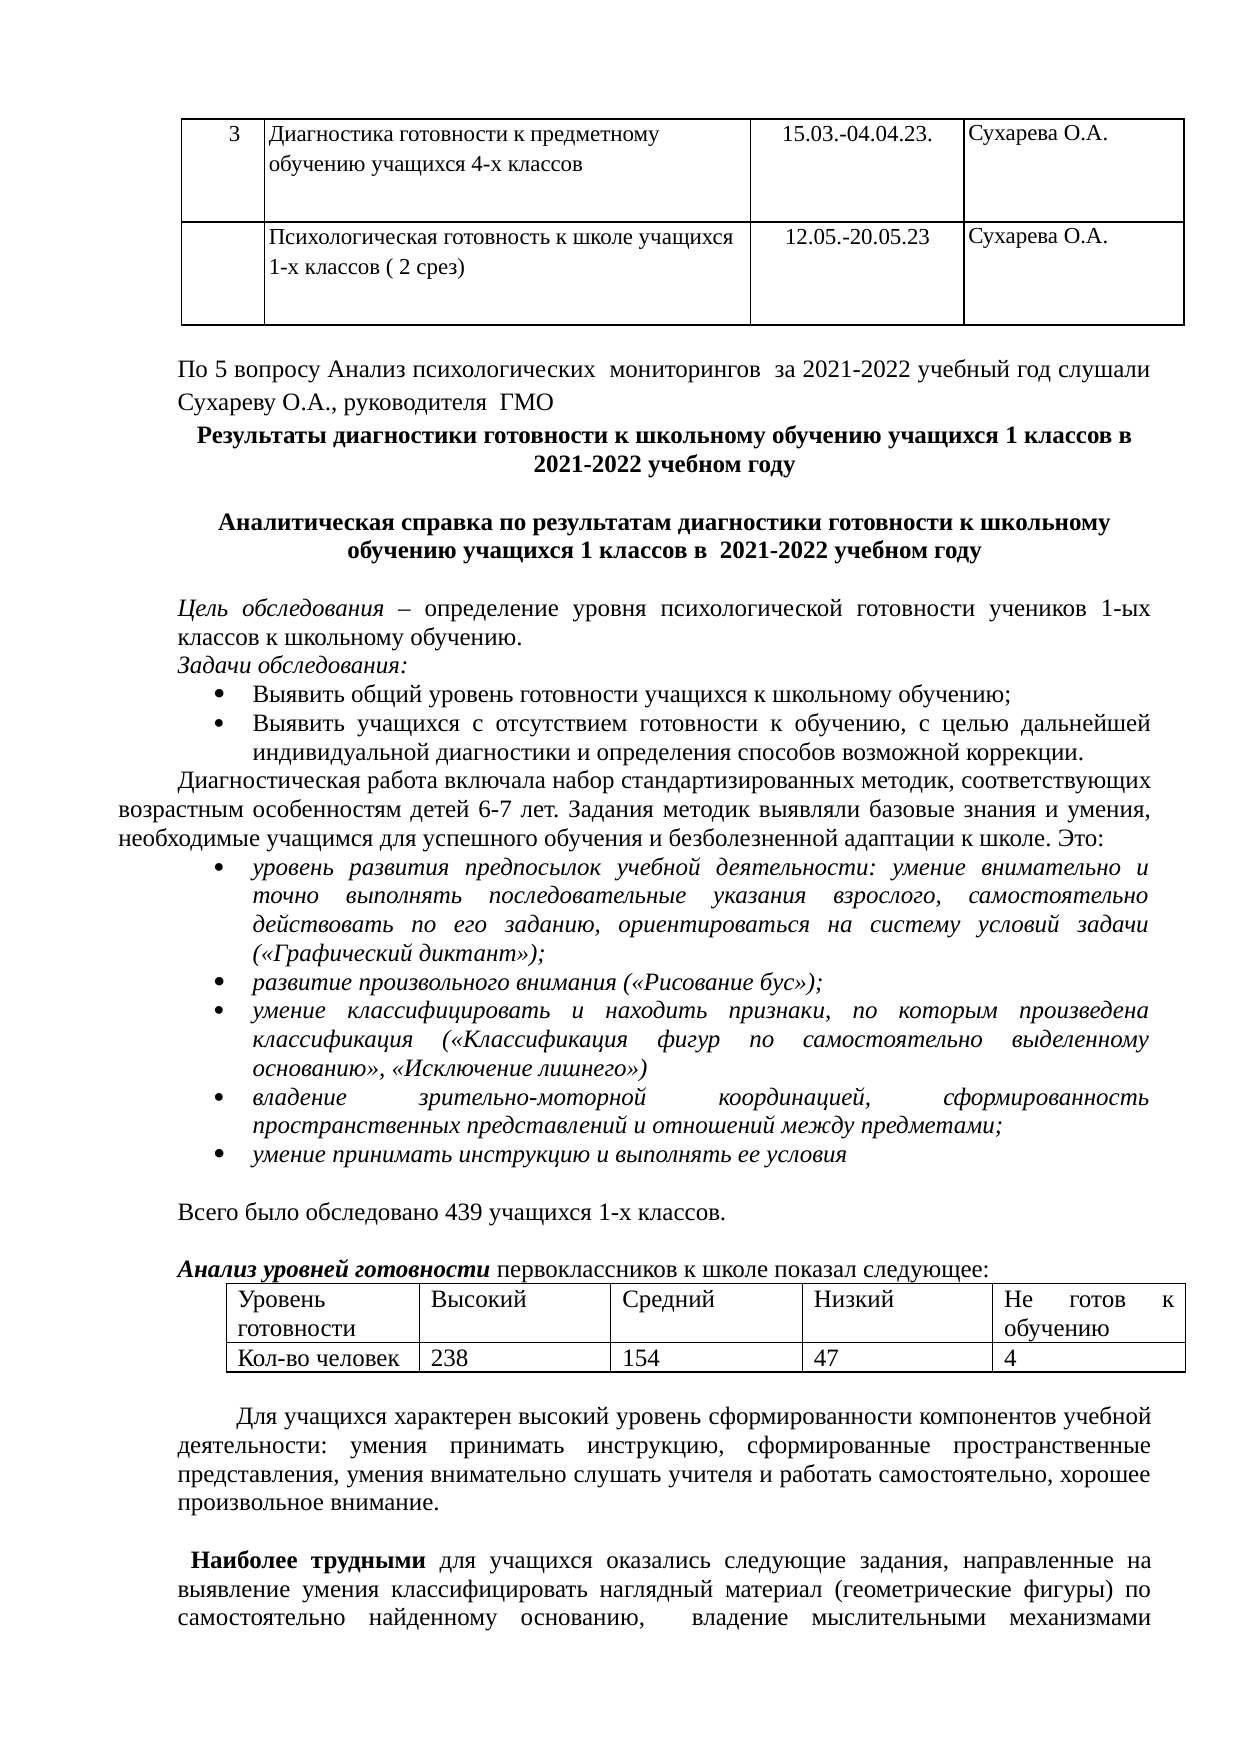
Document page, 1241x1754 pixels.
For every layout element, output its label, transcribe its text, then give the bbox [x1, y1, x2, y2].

text Задачи обследования: [177, 651, 1152, 679]
table_header Высокий [420, 1284, 610, 1342]
text Цель обследования – определение уровня психологической готовности учеников 1-ых классов к школьному обучению. [177, 593, 1152, 651]
table_cell 238 [420, 1343, 610, 1371]
table_cell 4 [993, 1343, 1185, 1371]
list умение классифицировать и находить признаки, по которым произведена классификация («Классификация фигур по самостоятельно выделенному основанию», «Исключение лишнего») [215, 996, 1152, 1082]
text Анализ уровней готовности первоклассников к школе показал следующее: [177, 1254, 1152, 1283]
table_cell [182, 223, 264, 324]
table_cell Сухарева О.А. [965, 223, 1183, 324]
table_header Уровень готовности [227, 1284, 419, 1342]
text Наиболее трудными для учащихся оказались следующие задания, направленные на выявление умения классифицировать наглядный материал (геометрические фигуры) по самостоятельно найденному основанию, владение мыслительными механизмами [177, 1545, 1152, 1631]
table_cell 154 [611, 1343, 802, 1371]
table_cell Кол-во человек [227, 1343, 419, 1371]
list Выявить учащихся с отсутствием готовности к обучению, с целью дальнейшей индивидуальной диагностики и определения способов возможной коррекции. [215, 708, 1152, 766]
list умение принимать инструкцию и выполнять ее условия [215, 1139, 1152, 1168]
table_cell 3 [182, 120, 264, 221]
text Всего было обследовано 439 учащихся 1-х классов. [177, 1197, 1152, 1226]
table_cell Сухарева О.А. [965, 120, 1183, 221]
list развитие произвольного внимания («Рисование бус»); [215, 967, 1152, 996]
table_cell 12.05.-20.05.23 [751, 223, 963, 324]
text Аналитическая справка по результатам диагностики готовности к школьному обучению учащихся 1 классов в 2021-2022 учебном году [177, 507, 1152, 564]
text По 5 вопросу Анализ психологических мониторингов за 2021-2022 учебный год слушали Сухареву О.А., руководителя ГМО [177, 354, 1152, 416]
text Результаты диагностики готовности к школьному обучению учащихся 1 классов в 2021-2022 учебном году [177, 421, 1152, 478]
table_header Низкий [803, 1284, 992, 1342]
list Выявить общий уровень готовности учащихся к школьному обучению; [215, 679, 1152, 708]
text Для учащихся характерен высокий уровень сформированности компонентов учебной деятельности: умения принимать инструкцию, сформированные пространственные представления, умения внимательно слушать учителя и работать самостоятельно, хорошее произвольное внимание. [177, 1401, 1152, 1516]
table_cell 47 [803, 1343, 992, 1371]
list владение зрительно-моторной координацией, сформированность пространственных представлений и отношений между предметами; [215, 1082, 1152, 1139]
table_cell Диагностика готовности к предметному обучению учащихся 4-х классов [265, 120, 750, 221]
list уровень развития предпосылок учебной деятельности: умение внимательно и точно выполнять последовательные указания взрослого, самостоятельно действовать по его заданию, ориентироваться на систему условий задачи («Графический диктант»); [215, 852, 1152, 967]
table_cell Психологическая готовность к школе учащихся 1-х классов ( 2 срез) [265, 223, 750, 324]
text Диагностическая работа включала набор стандартизированных методик, соответствующих возрастным особенностям детей 6-7 лет. Задания методик выявляли базовые знания и умения, необходимые учащимся для успешного обучения и безболезненной адаптации к школе. Это: [118, 766, 1152, 852]
table_header Не готов к обучению [993, 1284, 1185, 1342]
table_header Средний [611, 1284, 802, 1342]
table_cell 15.03.-04.04.23. [751, 120, 963, 221]
